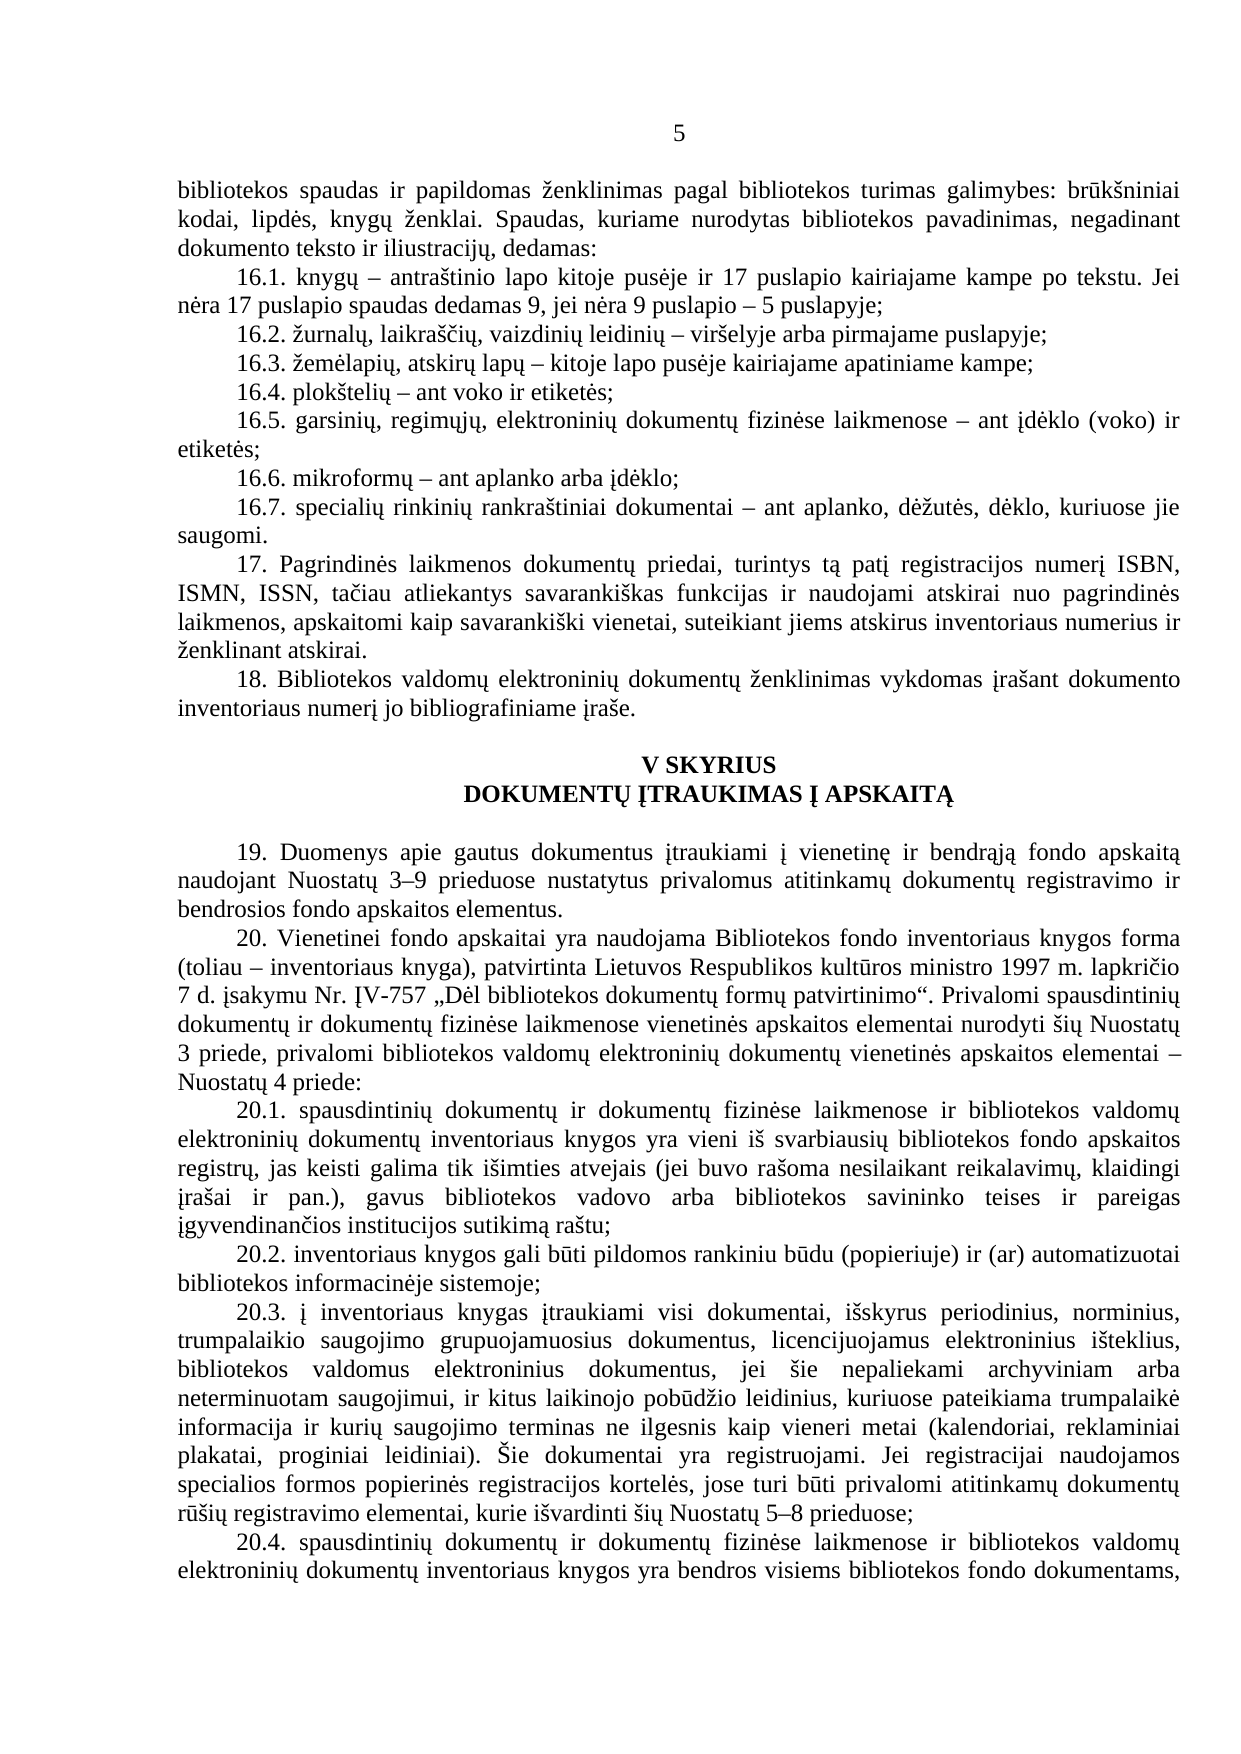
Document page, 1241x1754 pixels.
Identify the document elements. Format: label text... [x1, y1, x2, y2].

text 16.5. garsinių, regimųjų, elektroninių dokumentų fizinėse laikmenose – ant įdėklo (voko) ir etiketės; [177, 406, 1181, 463]
text 17. Pagrindinės laikmenos dokumentų priedai, turintys tą patį registracijos numerį ISBN, ISMN, ISSN, tačiau atliekantys savarankiškas funkcijas ir naudojami atskirai nuo pagrindinės laikmenos, apskaitomi kaip savarankiški vienetai, suteikiant jiems atskirus inventoriaus numerius ir ženklinant atskirai. [177, 549, 1181, 664]
text 20.1. spausdintinių dokumentų ir dokumentų fizinėse laikmenose ir bibliotekos valdomų elektroninių dokumentų inventoriaus knygos yra vieni iš svarbiausių bibliotekos fondo apskaitos registrų, jas keisti galima tik išimties atvejais (jei buvo rašoma nesilaikant reikalavimų, klaidingi įrašai ir pan.), gavus bibliotekos vadovo arba bibliotekos savininko teises ir pareigas įgyvendinančios institucijos sutikimą raštu; [177, 1096, 1181, 1239]
text 20. Vienetinei fondo apskaitai yra naudojama Bibliotekos fondo inventoriaus knygos forma (toliau – inventoriaus knyga), patvirtinta Lietuvos Respublikos kultūros ministro 1997 m. lapkričio 7 d. įsakymu Nr. ĮV-757 „Dėl bibliotekos dokumentų formų patvirtinimo“. Privalomi spausdintinių dokumentų ir dokumentų fizinėse laikmenose vienetinės apskaitos elementai nurodyti šių Nuostatų 3 priede, privalomi bibliotekos valdomų elektroninių dokumentų vienetinės apskaitos elementai – Nuostatų 4 priede: [177, 923, 1181, 1096]
text 16.1. knygų – antraštinio lapo kitoje pusėje ir 17 puslapio kairiajame kampe po tekstu. Jei nėra 17 puslapio spaudas dedamas 9, jei nėra 9 puslapio – 5 puslapyje; [177, 262, 1181, 319]
text 20.3. į inventoriaus knygas įtraukiami visi dokumentai, išskyrus periodinius, norminius, trumpalaikio saugojimo grupuojamuosius dokumentus, licencijuojamus elektroninius išteklius, bibliotekos valdomus elektroninius dokumentus, jei šie nepaliekami archyviniam arba neterminuotam saugojimui, ir kitus laikinojo pobūdžio leidinius, kuriuose pateikiama trumpalaikė informacija ir kurių saugojimo terminas ne ilgesnis kaip vieneri metai (kalendoriai, reklaminiai plakatai, proginiai leidiniai). Šie dokumentai yra registruojami. Jei registracijai naudojamos specialios formos popierinės registracijos kortelės, jose turi būti privalomi atitinkamų dokumentų rūšių registravimo elementai, kurie išvardinti šių Nuostatų 5–8 prieduose; [177, 1297, 1181, 1527]
text 20.4. spausdintinių dokumentų ir dokumentų fizinėse laikmenose ir bibliotekos valdomų elektroninių dokumentų inventoriaus knygos yra bendros visiems bibliotekos fondo dokumentams, [177, 1527, 1181, 1584]
text 16.6. mikroformų – ant aplanko arba įdėklo; [177, 463, 1181, 492]
text 16.3. žemėlapių, atskirų lapų – kitoje lapo pusėje kairiajame apatiniame kampe; [177, 348, 1181, 377]
text DOKUMENTŲ ĮTRAUKIMAS Į APSKAITĄ [177, 779, 1181, 808]
text 16.2. žurnalų, laikraščių, vaizdinių leidinių – viršelyje arba pirmajame puslapyje; [177, 319, 1181, 348]
text 16.4. plokštelių – ant voko ir etiketės; [177, 377, 1181, 406]
text 18. Bibliotekos valdomų elektroninių dokumentų ženklinimas vykdomas įrašant dokumento inventoriaus numerį jo bibliografiniame įraše. [177, 664, 1181, 722]
text 16.7. specialių rinkinių rankraštiniai dokumentai – ant aplanko, dėžutės, dėklo, kuriuose jie saugomi. [177, 492, 1181, 549]
text 20.2. inventoriaus knygos gali būti pildomos rankiniu būdu (popieriuje) ir (ar) automatizuotai bibliotekos informacinėje sistemoje; [177, 1239, 1181, 1297]
text 19. Duomenys apie gautus dokumentus įtraukiami į vienetinę ir bendrąją fondo apskaitą naudojant Nuostatų 3–9 prieduose nustatytus privalomus atitinkamų dokumentų registravimo ir bendrosios fondo apskaitos elementus. [177, 837, 1181, 923]
text bibliotekos spaudas ir papildomas ženklinimas pagal bibliotekos turimas galimybes: brūkšniniai kodai, lipdės, knygų ženklai. Spaudas, kuriame nurodytas bibliotekos pavadinimas, negadinant dokumento teksto ir iliustracijų, dedamas: [177, 176, 1181, 262]
text V SKYRIUS [177, 751, 1181, 779]
